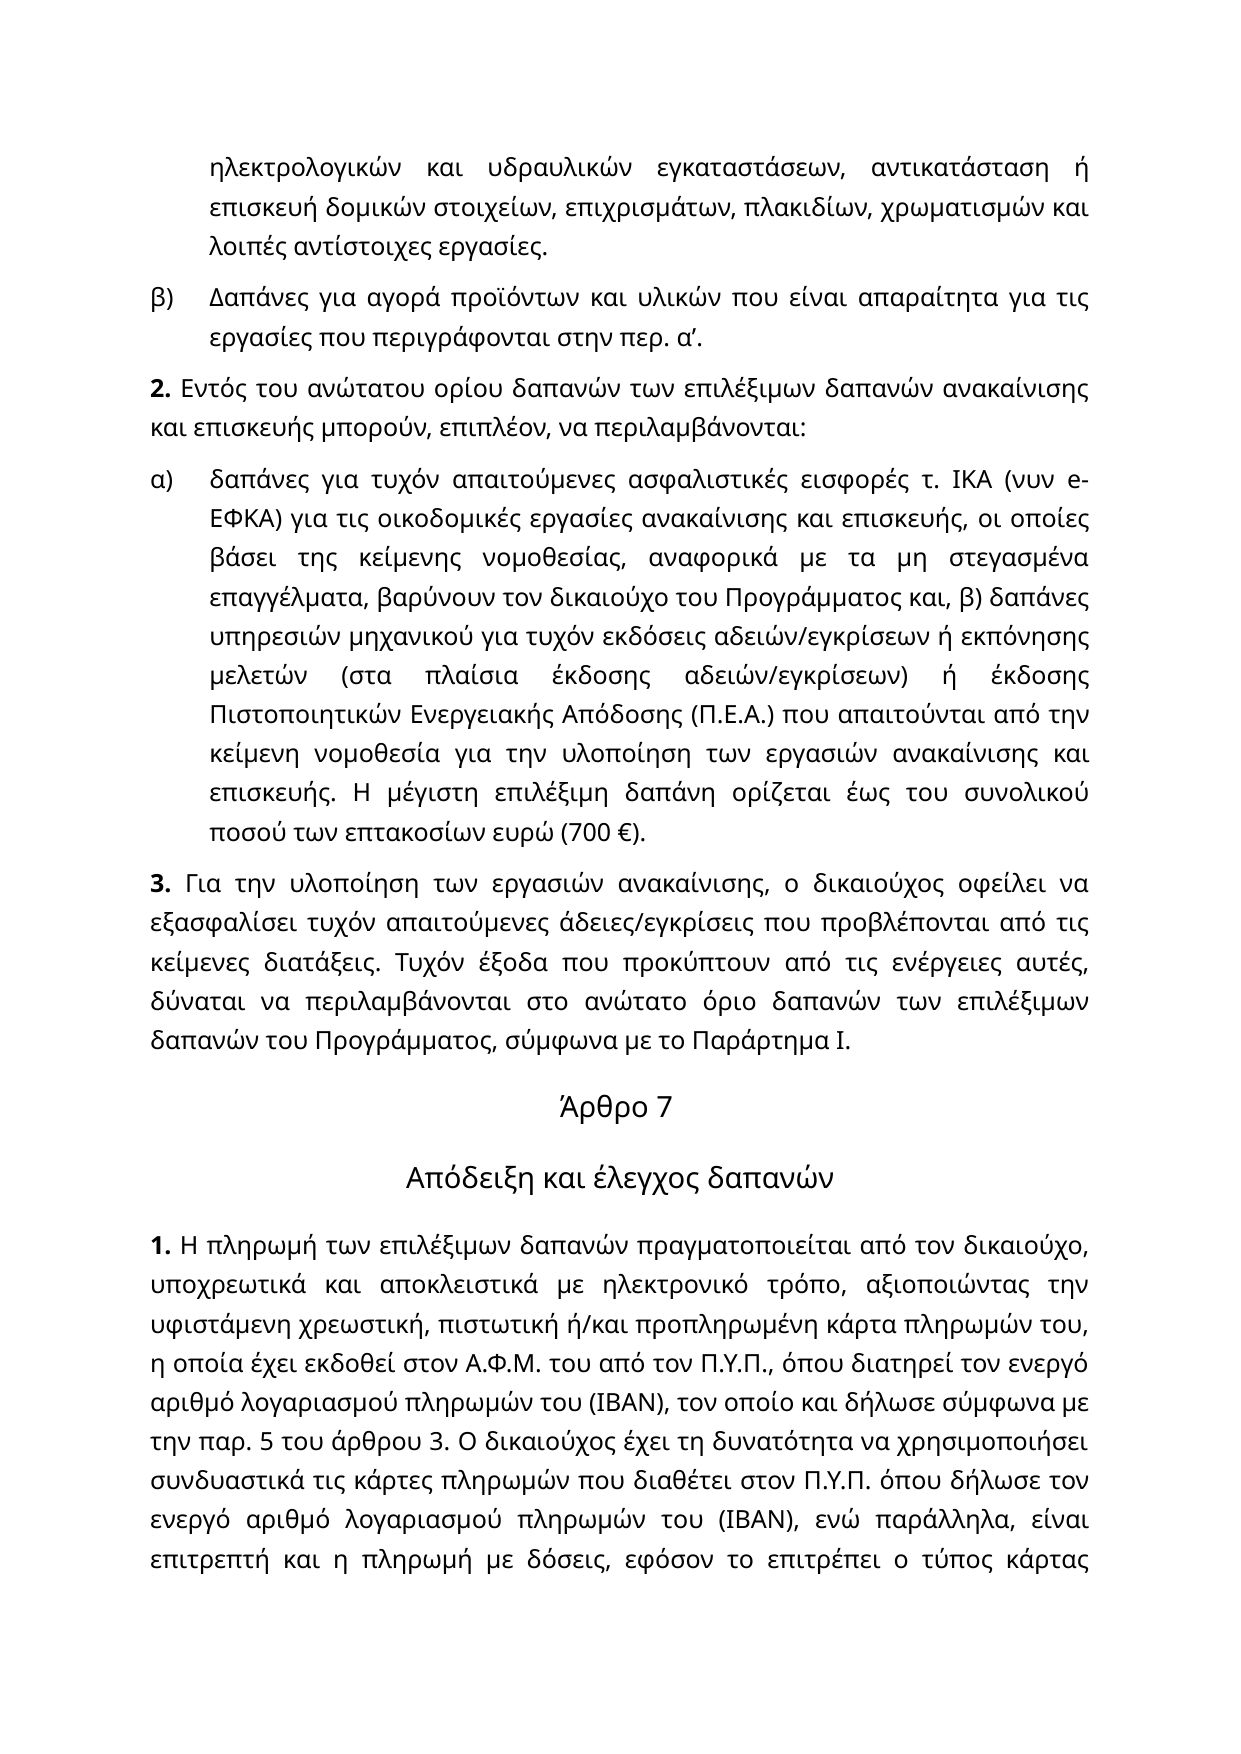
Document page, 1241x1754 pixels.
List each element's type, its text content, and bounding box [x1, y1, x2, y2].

list α) δαπάνες για τυχόν απαιτούμενες ασφαλιστικές εισφορές τ. ΙΚΑ (νυν e-ΕΦΚΑ) για τις οικοδομικές εργασίες ανακαίνισης και επισκευής, οι οποίες βάσει της κείμενης νομοθεσίας, αναφορικά με τα μη στεγασμένα επαγγέλματα, βαρύνουν τον δικαιούχο του Προγράμματος και, β) δαπάνες υπηρεσιών μηχανικού για τυχόν εκδόσεις αδειών/εγκρίσεων ή εκπόνησης μελετών (στα πλαίσια έκδοσης αδειών/εγκρίσεων) ή έκδοσης Πιστοποιητικών Ενεργειακής Απόδοσης (Π.Ε.Α.) που απαιτούνται από την κείμενη νομοθεσία για την υλοποίηση των εργασιών ανακαίνισης και επισκευής. Η μέγιστη επιλέξιμη δαπάνη ορίζεται έως του συνολικού ποσού των επτακοσίων ευρώ (700 €). [150, 462, 1090, 848]
text 1. Η πληρωμή των επιλέξιμων δαπανών πραγματοποιείται από τον δικαιούχο, υποχρεωτικά και αποκλειστικά με ηλεκτρονικό τρόπο, αξιοποιώντας την υφιστάμενη χρεωστική, πιστωτική ή/και προπληρωμένη κάρτα πληρωμών του, η οποία έχει εκδοθεί στον Α.Φ.Μ. του από τον Π.Υ.Π., όπου διατηρεί τον ενεργό αριθμό λογαριασμού πληρωμών του (ΙΒΑΝ), τον οποίο και δήλωσε σύμφωνα με την παρ. 5 του άρθρου 3. Ο δικαιούχος έχει τη δυνατότητα να χρησιμοποιήσει συνδυαστικά τις κάρτες πληρωμών που διαθέτει στον Π.Υ.Π. όπου δήλωσε τον ενεργό αριθμό λογαριασμού πληρωμών του (ΙΒΑΝ), ενώ παράλληλα, είναι επιτρεπτή και η πληρωμή με δόσεις, εφόσον το επιτρέπει ο τύπος κάρτας [150, 1228, 1090, 1575]
list ηλεκτρολογικών και υδραυλικών εγκαταστάσεων, αντικατάσταση ή επισκευή δομικών στοιχείων, επιχρισμάτων, πλακιδίων, χρωματισμών και λοιπές αντίστοιχες εργασίες. [150, 150, 1090, 262]
subtitle Απόδειξη και έλεγχος δαπανών [150, 1157, 1090, 1197]
subtitle Άρθρο 7 [150, 1087, 1090, 1126]
list β) Δαπάνες για αγορά προϊόντων και υλικών που είναι απαραίτητα για τις εργασίες που περιγράφονται στην περ. α’. [150, 280, 1090, 353]
text 2. Εντός του ανώτατου ορίου δαπανών των επιλέξιμων δαπανών ανακαίνισης και επισκευής μπορούν, επιπλέον, να περιλαμβάνονται: [150, 371, 1090, 444]
text 3. Για την υλοποίηση των εργασιών ανακαίνισης, ο δικαιούχος οφείλει να εξασφαλίσει τυχόν απαιτούμενες άδειες/εγκρίσεις που προβλέπονται από τις κείμενες διατάξεις. Τυχόν έξοδα που προκύπτουν από τις ενέργειες αυτές, δύναται να περιλαμβάνονται στο ανώτατο όριο δαπανών των επιλέξιμων δαπανών του Προγράμματος, σύμφωνα με το Παράρτημα Ι. [150, 866, 1090, 1057]
